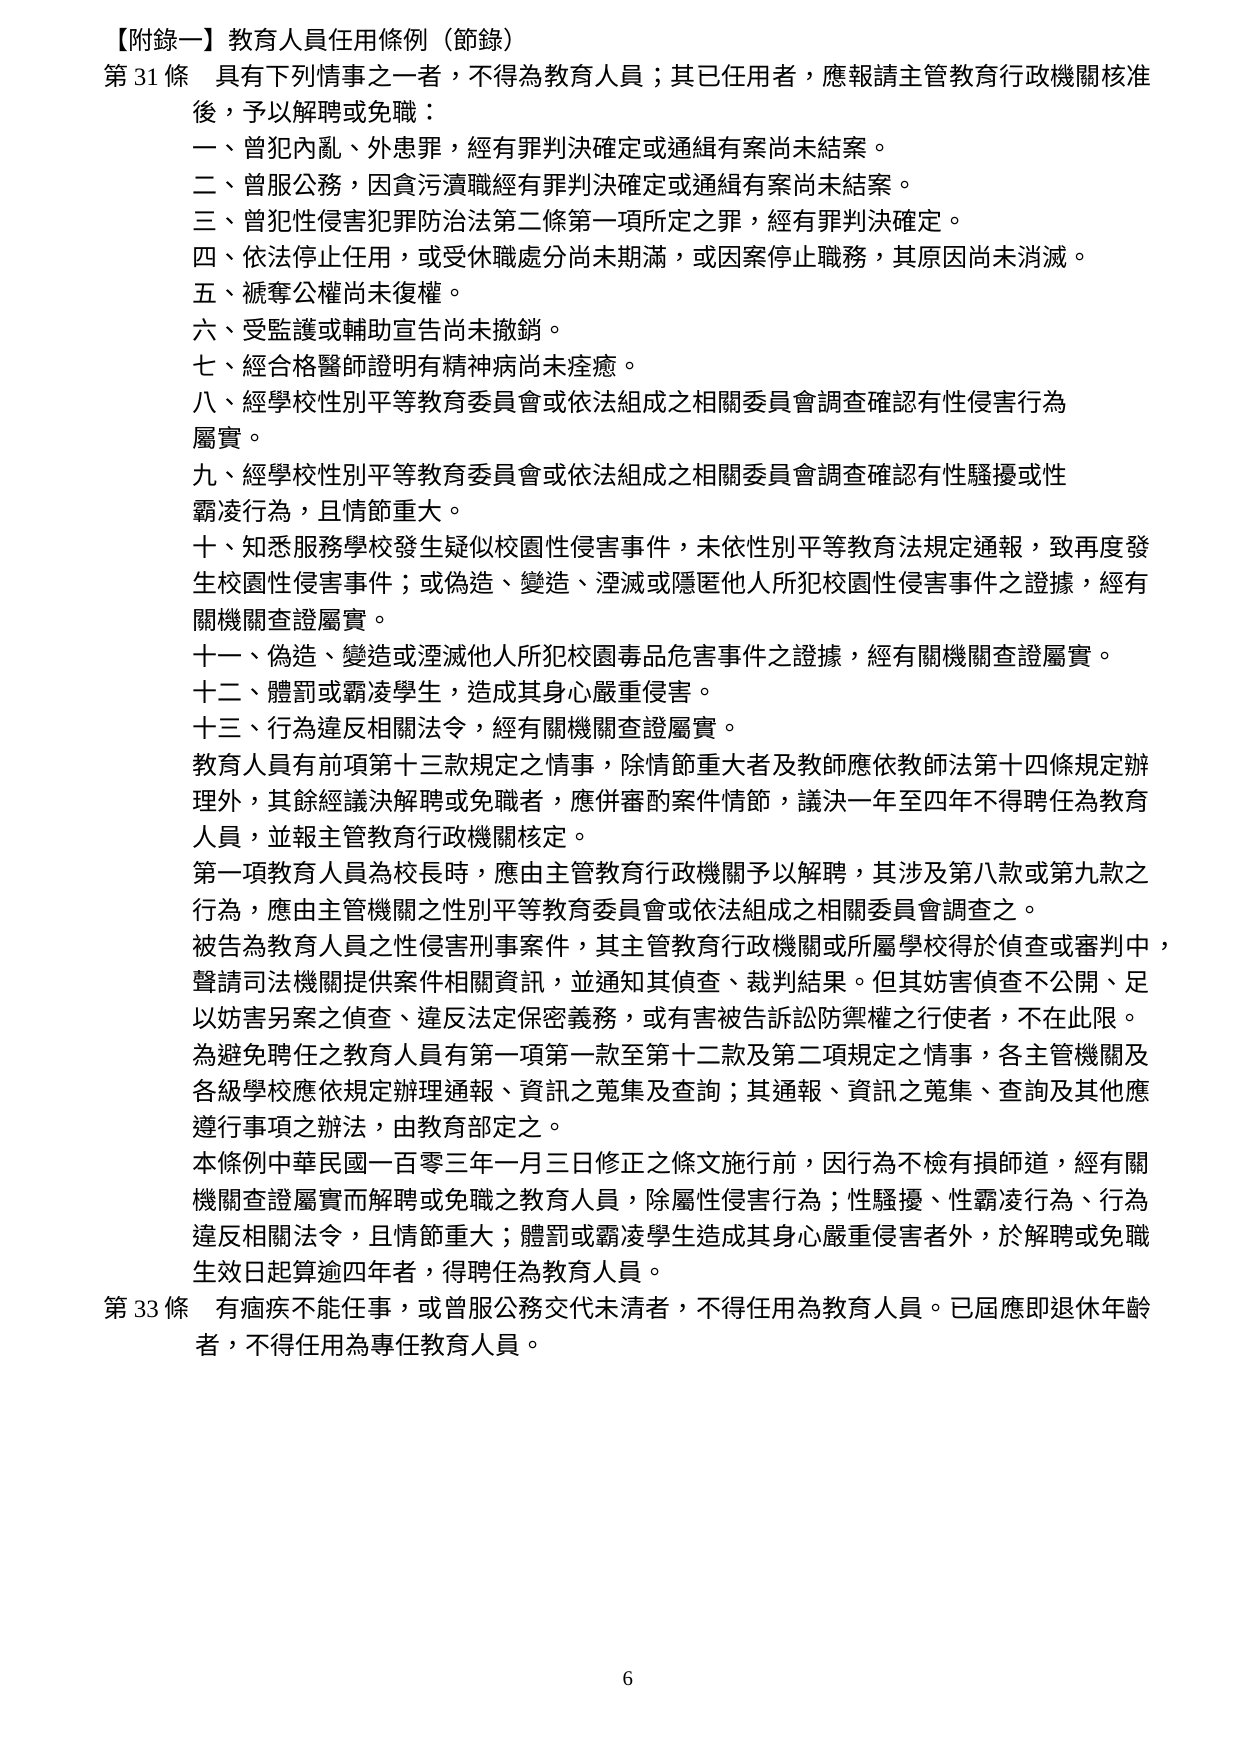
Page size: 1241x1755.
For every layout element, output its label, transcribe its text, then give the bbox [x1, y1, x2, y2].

text 九、經學校性別平等教育委員會或依法組成之相關委員會調查確認有性騷擾或性 [120, 455, 1152, 491]
text 五、褫奪公權尚未復權。 [120, 274, 1152, 310]
text 被告為教育人員之性侵害刑事案件，其主管教育行政機關或所屬學校得於偵查或審判中，聲請司法機關提供案件相關資訊，並通知其偵查、裁判結果。但其妨害偵查不公開、足以妨害另案之偵查、違反法定保密義務，或有害被告訴訟防禦權之行使者，不在此限。 [192, 926, 1152, 1035]
text 六、受監護或輔助宣告尚未撤銷。 [120, 310, 1152, 346]
text 屬實。 [120, 419, 1152, 455]
text 十一、偽造、變造或湮滅他人所犯校園毒品危害事件之證據，經有關機關查證屬實。 [120, 636, 1152, 673]
text 為避免聘任之教育人員有第一項第一款至第十二款及第二項規定之情事，各主管機關及各級學校應依規定辦理通報、資訊之蒐集及查詢；其通報、資訊之蒐集、查詢及其他應遵行事項之辦法，由教育部定之。 [192, 1035, 1152, 1144]
text 教育人員有前項第十三款規定之情事，除情節重大者及教師應依教師法第十四條規定辦理外，其餘經議決解聘或免職者，應併審酌案件情節，議決一年至四年不得聘任為教育人員，並報主管教育行政機關核定。 [192, 745, 1152, 854]
text 第31條 具有下列情事之一者，不得為教育人員；其已任用者，應報請主管教育行政機關核准後，予以解聘或免職： [103, 56, 1152, 129]
text 八、經學校性別平等教育委員會或依法組成之相關委員會調查確認有性侵害行為 [120, 383, 1152, 419]
text 第一項教育人員為校長時，應由主管教育行政機關予以解聘，其涉及第八款或第九款之行為，應由主管機關之性別平等教育委員會或依法組成之相關委員會調查之。 [192, 854, 1152, 926]
text 十二、體罰或霸凌學生，造成其身心嚴重侵害。 [120, 673, 1152, 709]
text 十、知悉服務學校發生疑似校園性侵害事件，未依性別平等教育法規定通報，致再度發生校園性侵害事件；或偽造、變造、湮滅或隱匿他人所犯校園性侵害事件之證據，經有關機關查證屬實。 [192, 528, 1152, 636]
text 霸凌行為，且情節重大。 [120, 491, 1152, 528]
text 四、依法停止任用，或受休職處分尚未期滿，或因案停止職務，其原因尚未消滅。 [120, 238, 1152, 274]
text 三、曾犯性侵害犯罪防治法第二條第一項所定之罪，經有罪判決確定。 [120, 201, 1152, 238]
text 【附錄一】教育人員任用條例（節錄） [103, 20, 1152, 56]
text 本條例中華民國一百零三年一月三日修正之條文施行前，因行為不檢有損師道，經有關機關查證屬實而解聘或免職之教育人員，除屬性侵害行為；性騷擾、性霸凌行為、行為違反相關法令，且情節重大；體罰或霸凌學生造成其身心嚴重侵害者外，於解聘或免職生效日起算逾四年者，得聘任為教育人員。 [192, 1144, 1152, 1289]
text 十三、行為違反相關法令，經有關機關查證屬實。 [120, 709, 1152, 745]
text 七、經合格醫師證明有精神病尚未痊癒。 [120, 346, 1152, 383]
text 二、曾服公務，因貪污瀆職經有罪判決確定或通緝有案尚未結案。 [120, 165, 1152, 201]
text 一、曾犯內亂、外患罪，經有罪判決確定或通緝有案尚未結案。 [120, 129, 1152, 165]
text 第33條 有痼疾不能任事，或曾服公務交代未清者，不得任用為教育人員。已屆應即退休年齡者，不得任用為專任教育人員。 [103, 1289, 1152, 1361]
